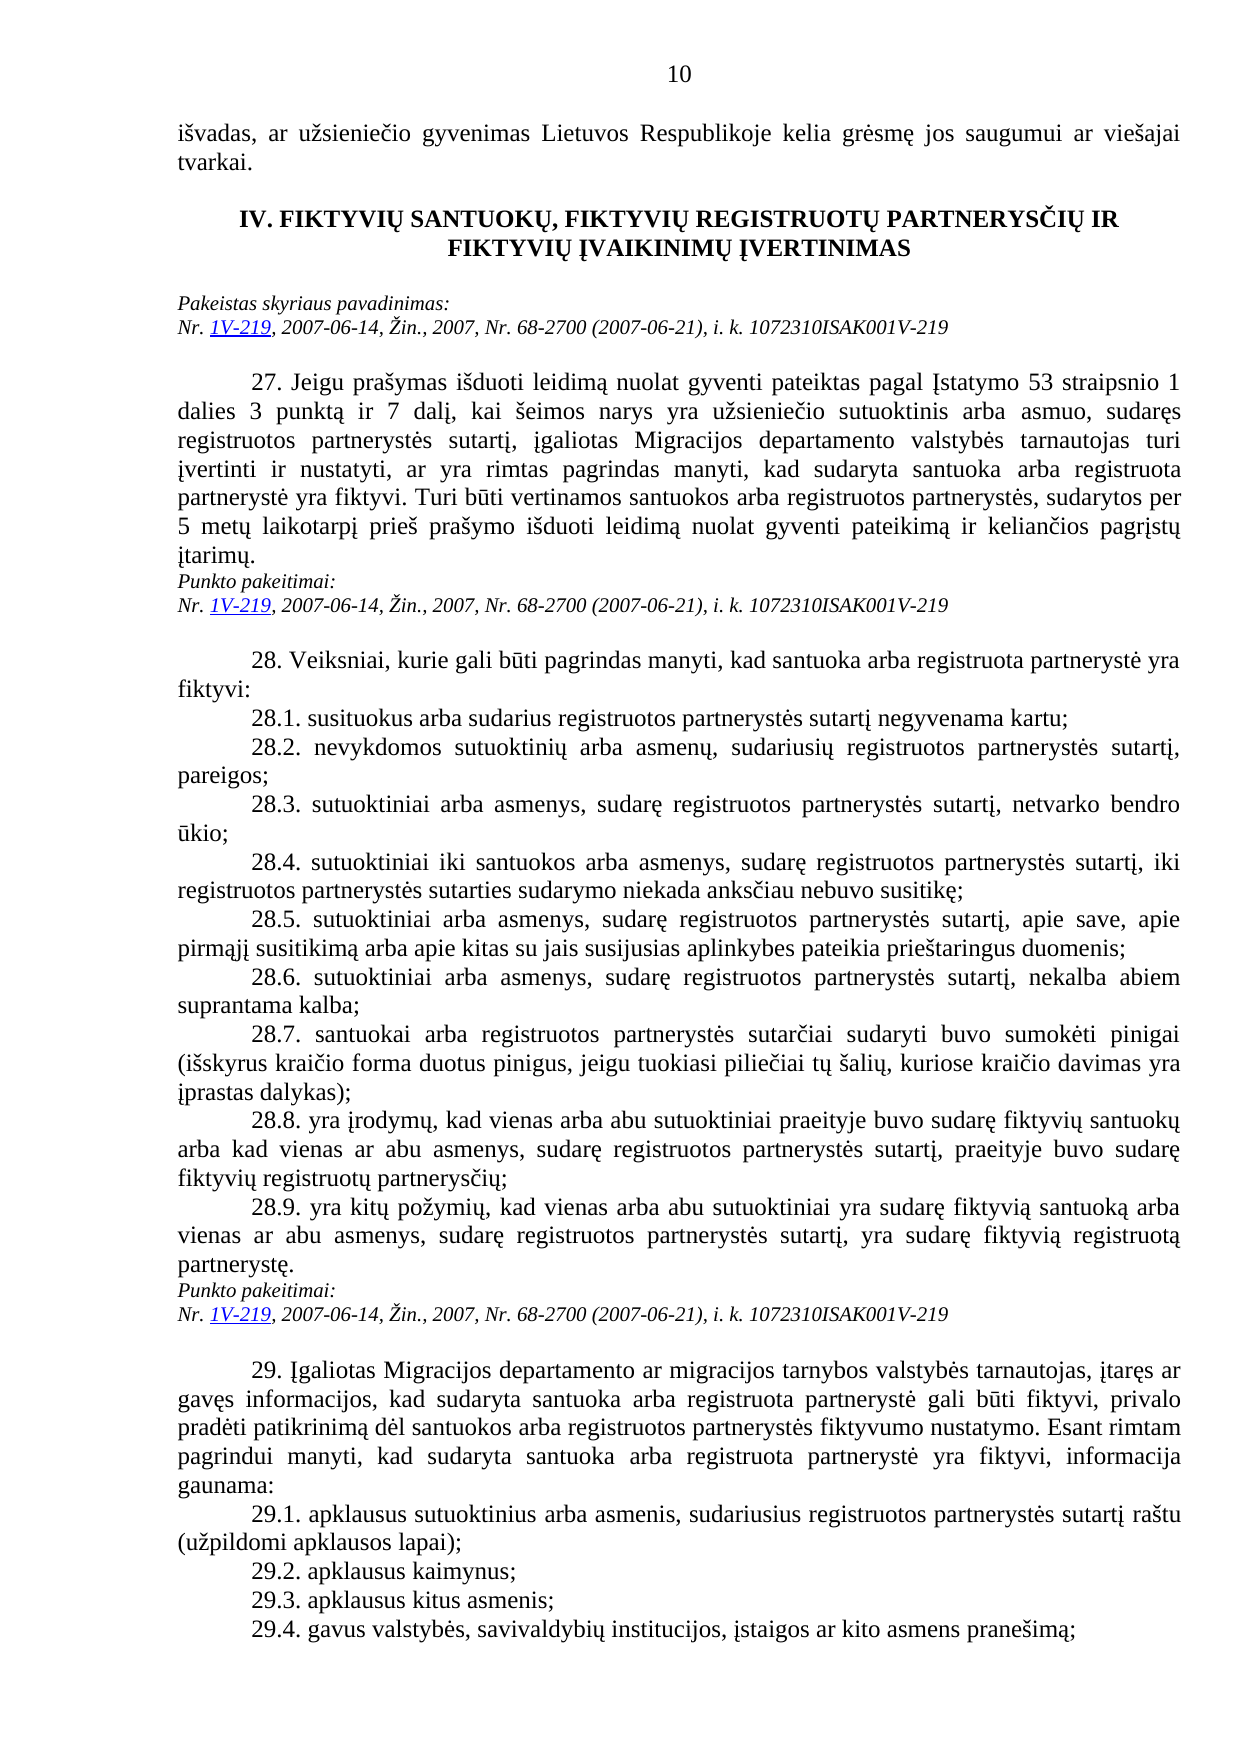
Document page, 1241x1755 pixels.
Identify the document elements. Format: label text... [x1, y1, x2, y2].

text 29.3. apklausus kitus asmenis; [177, 1585, 1181, 1614]
text 28.5. sutuoktiniai arba asmenys, sudarę registruotos partnerystės sutartį, apie save, apie pirmąjį susitikimą arba apie kitas su jais susijusias aplinkybes pateikia prieštaringus duomenis; [177, 904, 1181, 962]
text išvadas, ar užsieniečio gyvenimas Lietuvos Respublikoje kelia grėsmę jos saugumui ar viešajai tvarkai. [177, 118, 1181, 176]
text 29.4. gavus valstybės, savivaldybių institucijos, įstaigos ar kito asmens pranešimą; [177, 1614, 1181, 1642]
text 28.7. santuokai arba registruotos partnerystės sutarčiai sudaryti buvo sumokėti pinigai (išskyrus kraičio forma duotus pinigus, jeigu tuokiasi piliečiai tų šalių, kuriose kraičio davimas yra įprastas dalykas); [177, 1019, 1181, 1106]
text 28.2. nevykdomos sutuoktinių arba asmenų, sudariusių registruotos partnerystės sutartį, pareigos; [177, 732, 1181, 789]
text Pakeistas skyriaus pavadinimas: [177, 291, 1181, 315]
text 29. Įgaliotas Migracijos departamento ar migracijos tarnybos valstybės tarnautojas, įtaręs ar gavęs informacijos, kad sudaryta santuoka arba registruota partnerystė gali būti fiktyvi, privalo pradėti patikrinimą dėl santuokos arba registruotos partnerystės fiktyvumo nustatymo. Esant rimtam pagrindui manyti, kad sudaryta santuoka arba registruota partnerystė yra fiktyvi, informacija gaunama: [177, 1355, 1181, 1499]
text 29.1. apklausus sutuoktinius arba asmenis, sudariusius registruotos partnerystės sutartį raštu (užpildomi apklausos lapai); [177, 1499, 1181, 1556]
text Nr. 1V-219, 2007-06-14, Žin., 2007, Nr. 68-2700 (2007-06-21), i. k. 1072310ISAK001V-219 [177, 315, 1181, 339]
text 28.8. yra įrodymų, kad vienas arba abu sutuoktiniai praeityje buvo sudarę fiktyvių santuokų arba kad vienas ar abu asmenys, sudarę registruotos partnerystės sutartį, praeityje buvo sudarę fiktyvių registruotų partnerysčių; [177, 1106, 1181, 1192]
text Punkto pakeitimai: [177, 569, 1181, 593]
text Nr. 1V-219, 2007-06-14, Žin., 2007, Nr. 68-2700 (2007-06-21), i. k. 1072310ISAK001V-219 [177, 1302, 1181, 1326]
text 29.2. apklausus kaimynus; [177, 1556, 1181, 1585]
text 28.4. sutuoktiniai iki santuokos arba asmenys, sudarę registruotos partnerystės sutartį, iki registruotos partnerystės sutarties sudarymo niekada anksčiau nebuvo susitikę; [177, 847, 1181, 904]
text 27. Jeigu prašymas išduoti leidimą nuolat gyventi pateiktas pagal Įstatymo 53 straipsnio 1 dalies 3 punktą ir 7 dalį, kai šeimos narys yra užsieniečio sutuoktinis arba asmuo, sudaręs registruotos partnerystės sutartį, įgaliotas Migracijos departamento valstybės tarnautojas turi įvertinti ir nustatyti, ar yra rimtas pagrindas manyti, kad sudaryta santuoka arba registruota partnerystė yra fiktyvi. Turi būti vertinamos santuokos arba registruotos partnerystės, sudarytos per 5 metų laikotarpį prieš prašymo išduoti leidimą nuolat gyventi pateikimą ir keliančios pagrįstų įtarimų. [177, 367, 1181, 569]
text Punkto pakeitimai: [177, 1278, 1181, 1302]
text 28.9. yra kitų požymių, kad vienas arba abu sutuoktiniai yra sudarę fiktyvią santuoką arba vienas ar abu asmenys, sudarę registruotos partnerystės sutartį, yra sudarę fiktyvią registruotą partnerystę. [177, 1192, 1181, 1278]
text 28.3. sutuoktiniai arba asmenys, sudarę registruotos partnerystės sutartį, netvarko bendro ūkio; [177, 789, 1181, 847]
text IV. FIKTYVIŲ SANTUOKŲ, FIKTYVIŲ REGISTRUOTŲ PARTNERYSČIŲ IR FIKTYVIŲ ĮVAIKINIMŲ ĮVERTINIMAS [177, 204, 1181, 262]
text 28.6. sutuoktiniai arba asmenys, sudarę registruotos partnerystės sutartį, nekalba abiem suprantama kalba; [177, 962, 1181, 1019]
text Nr. 1V-219, 2007-06-14, Žin., 2007, Nr. 68-2700 (2007-06-21), i. k. 1072310ISAK001V-219 [177, 593, 1181, 617]
text 28. Veiksniai, kurie gali būti pagrindas manyti, kad santuoka arba registruota partnerystė yra fiktyvi: [177, 646, 1181, 703]
text 28.1. susituokus arba sudarius registruotos partnerystės sutartį negyvenama kartu; [177, 703, 1181, 732]
